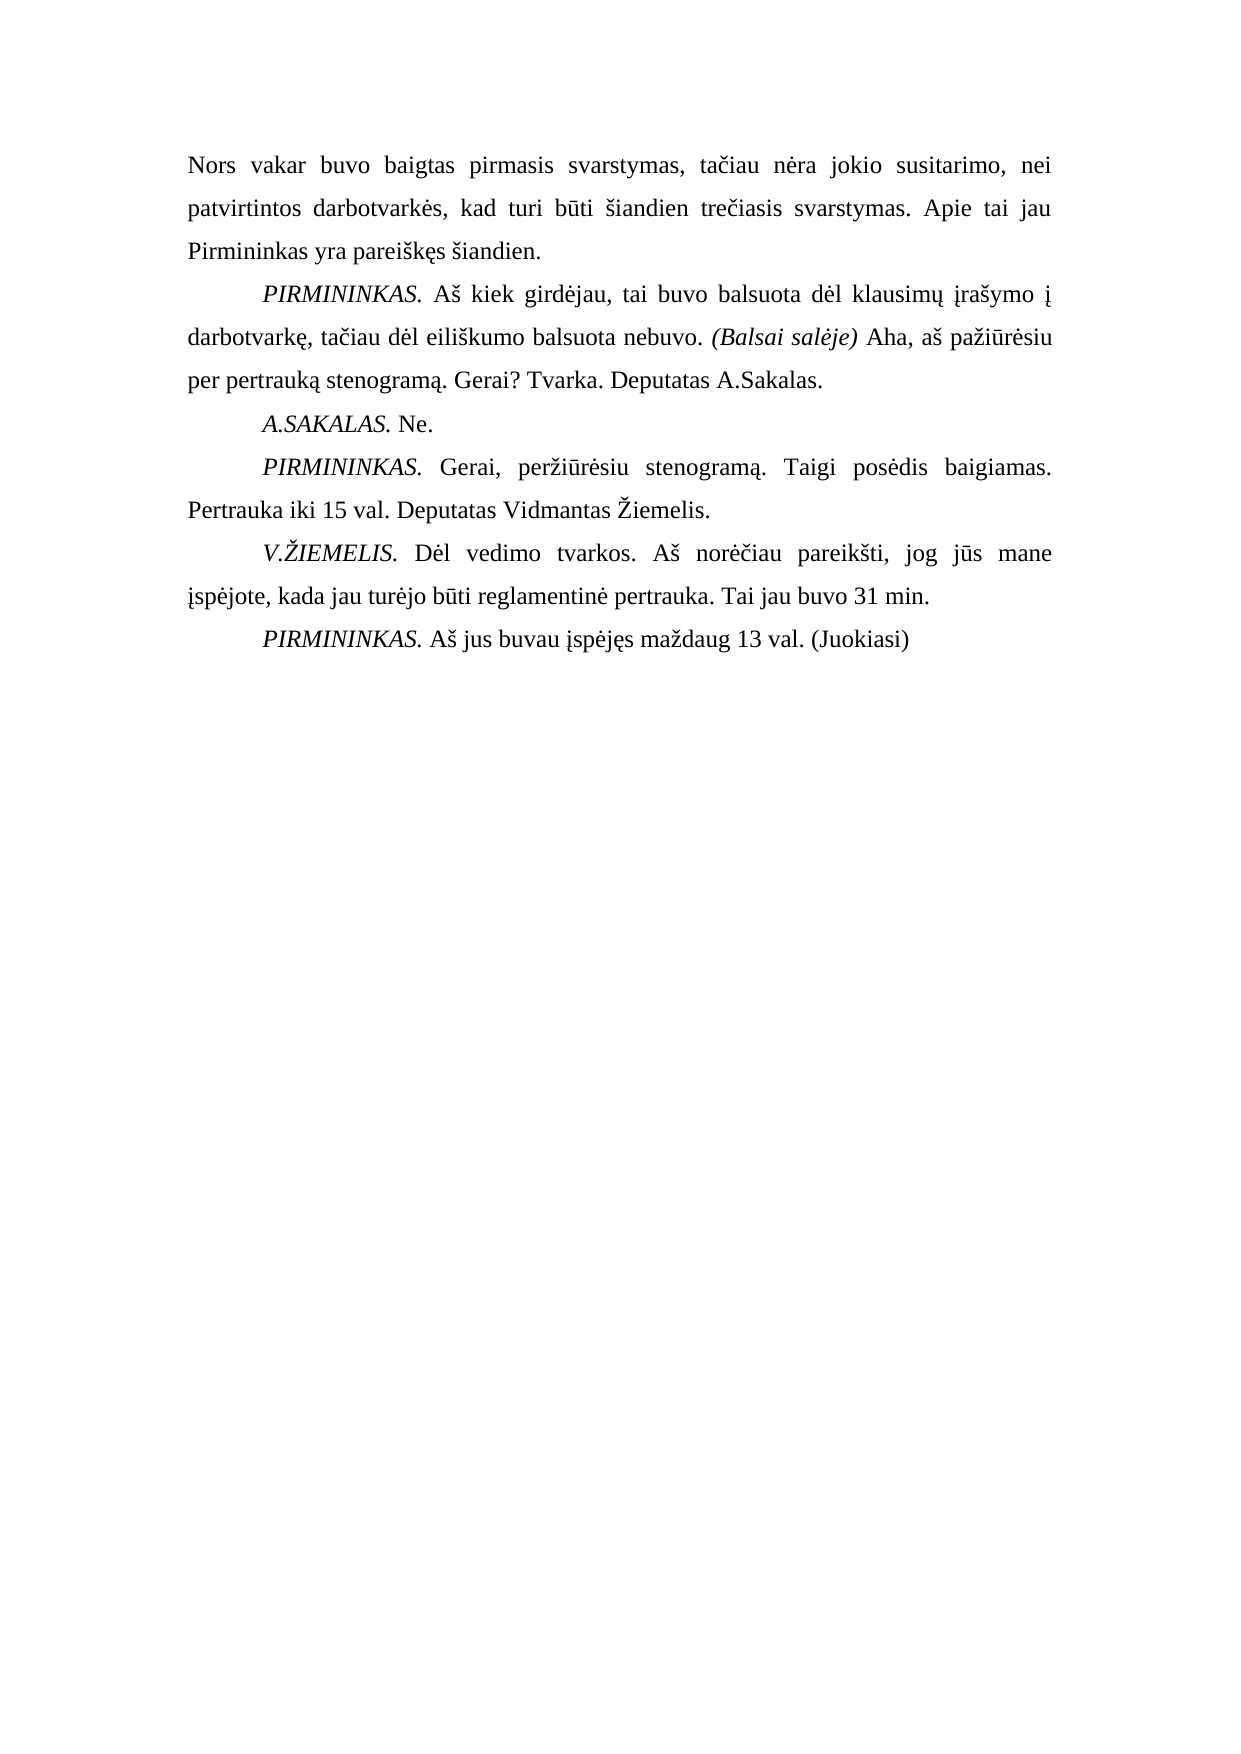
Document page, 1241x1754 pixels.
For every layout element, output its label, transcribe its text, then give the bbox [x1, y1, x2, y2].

text V.ŽIEMELIS. Dėl vedimo tvarkos. Aš norėčiau pareikšti, jog jūs mane įspėjote, kada jau turėjo būti reglamentinė pertrauka. Tai jau buvo 31 min. [187, 538, 1053, 610]
text PIRMININKAS. Aš jus buvau įspėjęs maždaug 13 val. (Juokiasi) [187, 624, 1053, 653]
text PIRMININKAS. Aš kiek girdėjau, tai buvo balsuota dėl klausimų įrašymo į darbotvarkę, tačiau dėl eiliškumo balsuota nebuvo. (Balsai salėje) Aha, aš pažiūrėsiu per pertrauką stenogramą. Gerai? Tvarka. Deputatas A.Sakalas. [187, 279, 1053, 394]
text Nors vakar buvo baigtas pirmasis svarstymas, tačiau nėra jokio susitarimo, nei patvirtintos darbotvarkės, kad turi būti šiandien trečiasis svarstymas. Apie tai jau Pirmininkas yra pareiškęs šiandien. [187, 150, 1053, 265]
text A.SAKALAS. Ne. [187, 409, 1053, 437]
text PIRMININKAS. Gerai, peržiūrėsiu stenogramą. Taigi posėdis baigiamas. Pertrauka iki 15 val. Deputatas Vidmantas Žiemelis. [187, 452, 1053, 524]
